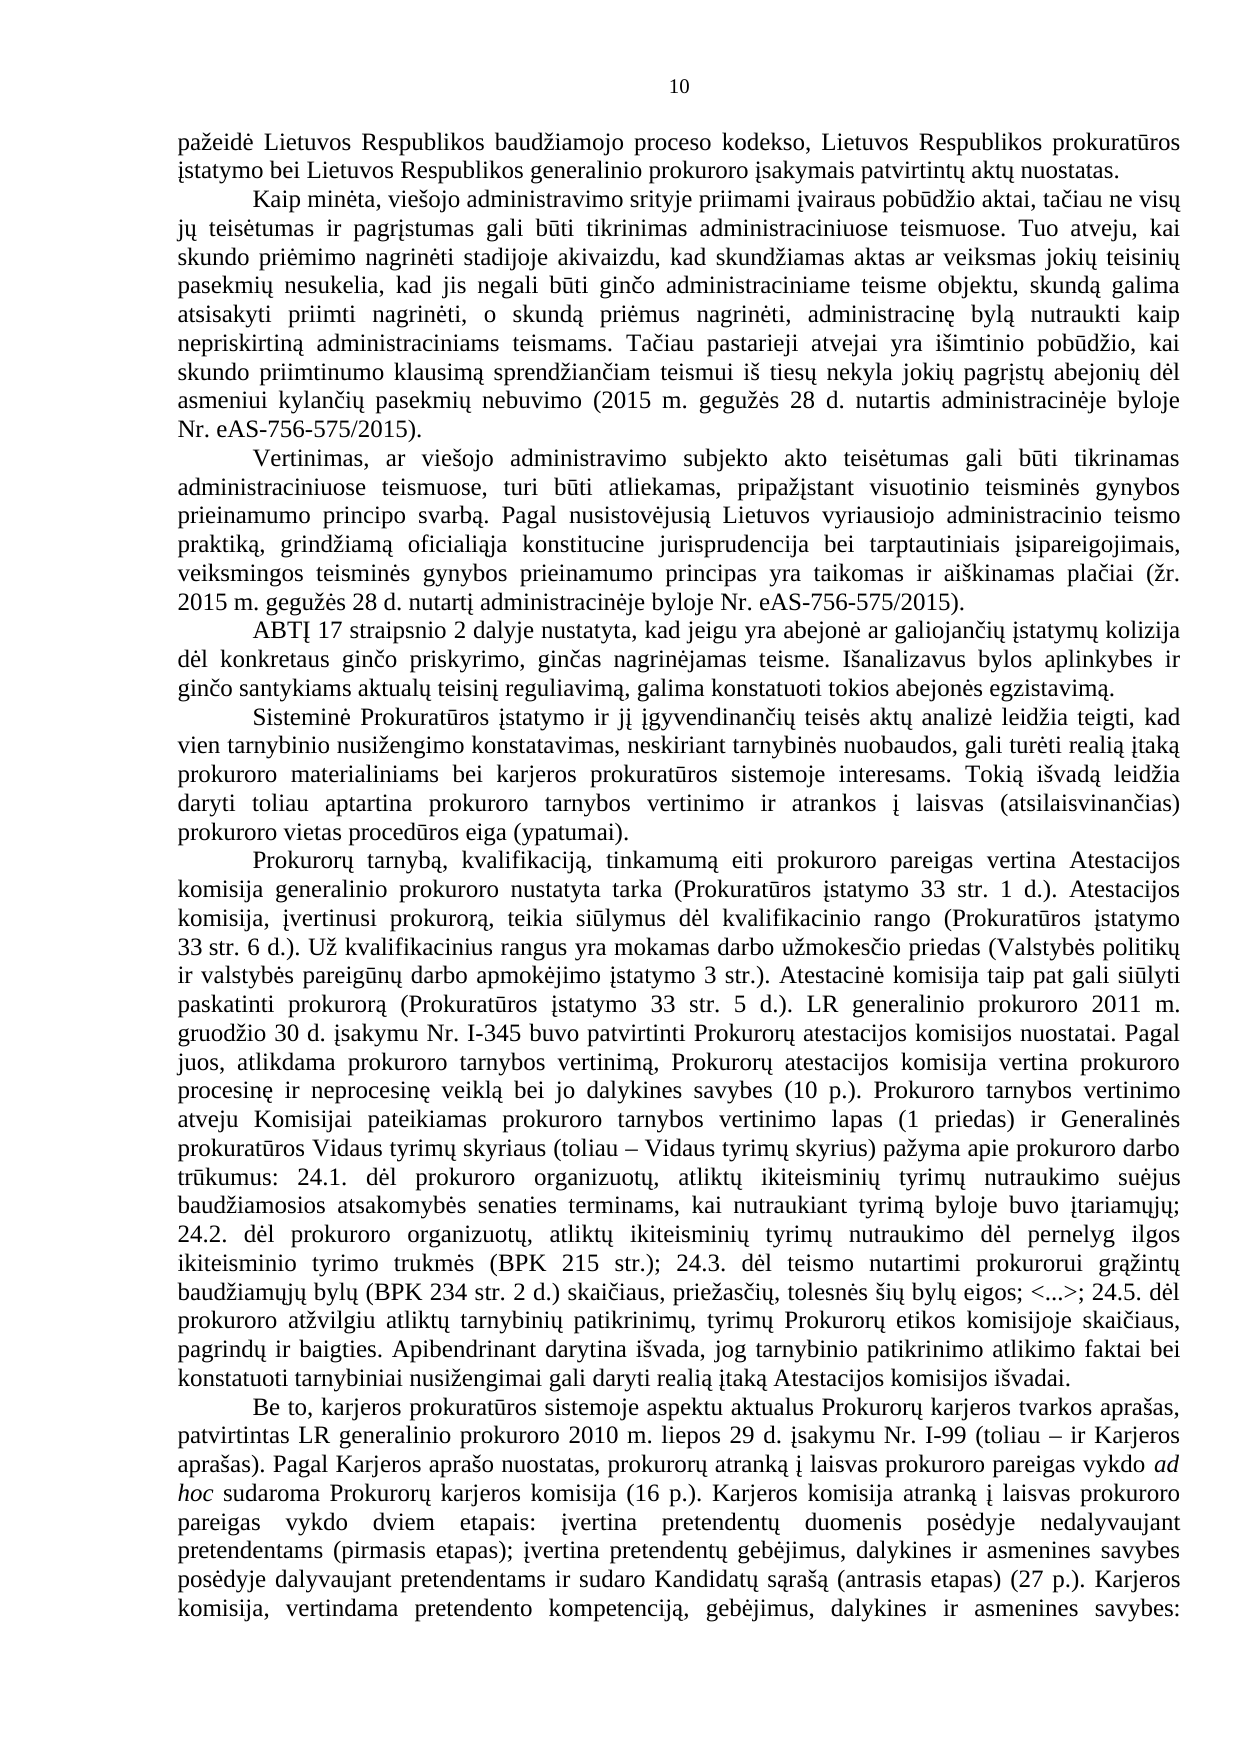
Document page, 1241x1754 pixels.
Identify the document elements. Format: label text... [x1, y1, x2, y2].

text pažeidė Lietuvos Respublikos baudžiamojo proceso kodekso, Lietuvos Respublikos prokuratūros įstatymo bei Lietuvos Respublikos generalinio prokuroro įsakymais patvirtintų aktų nuostatas. [177, 127, 1181, 184]
text Prokurorų tarnybą, kvalifikaciją, tinkamumą eiti prokuroro pareigas vertina Atestacijos komisija generalinio prokuroro nustatyta tarka (Prokuratūros įstatymo 33 str. 1 d.). Atestacijos komisija, įvertinusi prokurorą, teikia siūlymus dėl kvalifikacinio rango (Prokuratūros įstatymo 33 str. 6 d.). Už kvalifikacinius rangus yra mokamas darbo užmokesčio priedas (Valstybės politikų ir valstybės pareigūnų darbo apmokėjimo įstatymo 3 str.). Atestacinė komisija taip pat gali siūlyti paskatinti prokurorą (Prokuratūros įstatymo 33 str. 5 d.). LR generalinio prokuroro 2011 m. gruodžio 30 d. įsakymu Nr. I-345 buvo patvirtinti Prokurorų atestacijos komisijos nuostatai. Pagal juos, atlikdama prokuroro tarnybos vertinimą, Prokurorų atestacijos komisija vertina prokuroro procesinę ir neprocesinę veiklą bei jo dalykines savybes (10 p.). Prokuroro tarnybos vertinimo atveju Komisijai pateikiamas prokuroro tarnybos vertinimo lapas (1 priedas) ir Generalinės prokuratūros Vidaus tyrimų skyriaus (toliau – Vidaus tyrimų skyrius) pažyma apie prokuroro darbo trūkumus: 24.1. dėl prokuroro organizuotų, atliktų ikiteisminių tyrimų nutraukimo suėjus baudžiamosios atsakomybės senaties terminams, kai nutraukiant tyrimą byloje buvo įtariamųjų; 24.2. dėl prokuroro organizuotų, atliktų ikiteisminių tyrimų nutraukimo dėl pernelyg ilgos ikiteisminio tyrimo trukmės (BPK 215 str.); 24.3. dėl teismo nutartimi prokurorui grąžintų baudžiamųjų bylų (BPK 234 str. 2 d.) skaičiaus, priežasčių, tolesnės šių bylų eigos; <...>; 24.5. dėl prokuroro atžvilgiu atliktų tarnybinių patikrinimų, tyrimų Prokurorų etikos komisijoje skaičiaus, pagrindų ir baigties. Apibendrinant darytina išvada, jog tarnybinio patikrinimo atlikimo faktai bei konstatuoti tarnybiniai nusižengimai gali daryti realią įtaką Atestacijos komisijos išvadai. [177, 845, 1181, 1392]
text ABTĮ 17 straipsnio 2 dalyje nustatyta, kad jeigu yra abejonė ar galiojančių įstatymų kolizija dėl konkretaus ginčo priskyrimo, ginčas nagrinėjamas teisme. Išanalizavus bylos aplinkybes ir ginčo santykiams aktualų teisinį reguliavimą, galima konstatuoti tokios abejonės egzistavimą. [177, 615, 1181, 702]
text Sisteminė Prokuratūros įstatymo ir jį įgyvendinančių teisės aktų analizė leidžia teigti, kad vien tarnybinio nusižengimo konstatavimas, neskiriant tarnybinės nuobaudos, gali turėti realią įtaką prokuroro materialiniams bei karjeros prokuratūros sistemoje interesams. Tokią išvadą leidžia daryti toliau aptartina prokuroro tarnybos vertinimo ir atrankos į laisvas (atsilaisvinančias) prokuroro vietas procedūros eiga (ypatumai). [177, 702, 1181, 845]
text Kaip minėta, viešojo administravimo srityje priimami įvairaus pobūdžio aktai, tačiau ne visų jų teisėtumas ir pagrįstumas gali būti tikrinimas administraciniuose teismuose. Tuo atveju, kai skundo priėmimo nagrinėti stadijoje akivaizdu, kad skundžiamas aktas ar veiksmas jokių teisinių pasekmių nesukelia, kad jis negali būti ginčo administraciniame teisme objektu, skundą galima atsisakyti priimti nagrinėti, o skundą priėmus nagrinėti, administracinę bylą nutraukti kaip nepriskirtiną administraciniams teismams. Tačiau pastarieji atvejai yra išimtinio pobūdžio, kai skundo priimtinumo klausimą sprendžiančiam teismui iš tiesų nekyla jokių pagrįstų abejonių dėl asmeniui kylančių pasekmių nebuvimo (2015 m. gegužės 28 d. nutartis administracinėje byloje Nr. eAS-756-575/2015). [177, 184, 1181, 443]
text Be to, karjeros prokuratūros sistemoje aspektu aktualus Prokurorų karjeros tvarkos aprašas, patvirtintas LR generalinio prokuroro 2010 m. liepos 29 d. įsakymu Nr. I-99 (toliau – ir Karjeros aprašas). Pagal Karjeros aprašo nuostatas, prokurorų atranką į laisvas prokuroro pareigas vykdo ad hoc sudaroma Prokurorų karjeros komisija (16 p.). Karjeros komisija atranką į laisvas prokuroro pareigas vykdo dviem etapais: įvertina pretendentų duomenis posėdyje nedalyvaujant pretendentams (pirmasis etapas); įvertina pretendentų gebėjimus, dalykines ir asmenines savybes posėdyje dalyvaujant pretendentams ir sudaro Kandidatų sąrašą (antrasis etapas) (27 p.). Karjeros komisija, vertindama pretendento kompetenciją, gebėjimus, dalykines ir asmenines savybes: [177, 1392, 1181, 1622]
text Vertinimas, ar viešojo administravimo subjekto akto teisėtumas gali būti tikrinamas administraciniuose teismuose, turi būti atliekamas, pripažįstant visuotinio teisminės gynybos prieinamumo principo svarbą. Pagal nusistovėjusią Lietuvos vyriausiojo administracinio teismo praktiką, grindžiamą oficialiąja konstitucine jurisprudencija bei tarptautiniais įsipareigojimais, veiksmingos teisminės gynybos prieinamumo principas yra taikomas ir aiškinamas plačiai (žr. 2015 m. gegužės 28 d. nutartį administracinėje byloje Nr. eAS-756-575/2015). [177, 443, 1181, 615]
